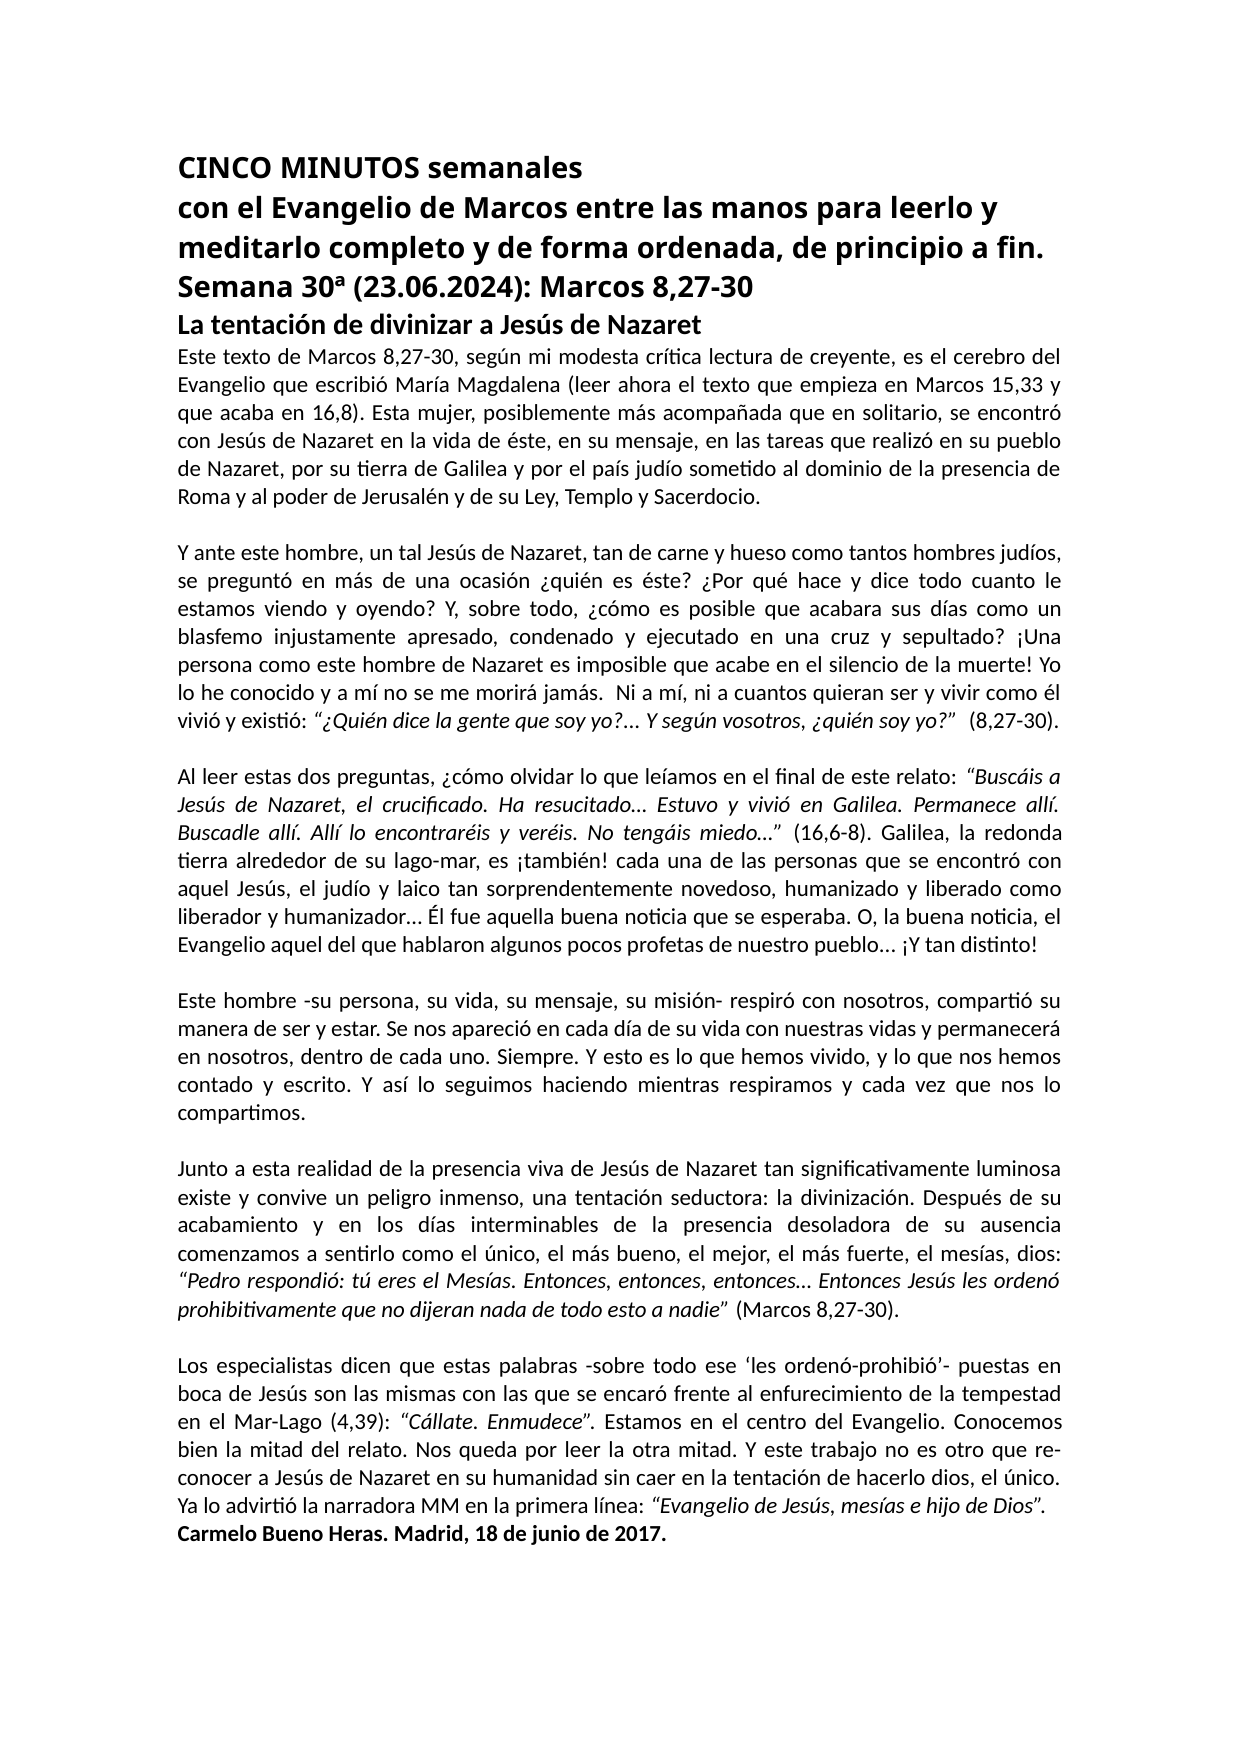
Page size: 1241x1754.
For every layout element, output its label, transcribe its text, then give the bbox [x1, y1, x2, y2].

text Este texto de Marcos 8,27-30, según mi modesta crítica lectura de creyente, es el cerebro del Evangelio que escribió María Magdalena (leer ahora el texto que empieza en Marcos 15,33 y que acaba en 16,8). Esta mujer, posiblemente más acompañada que en solitario, se encontró con Jesús de Nazaret en la vida de éste, en su mensaje, en las tareas que realizó en su pueblo de Nazaret, por su tierra de Galilea y por el país judío sometido al dominio de la presencia de Roma y al poder de Jerusalén y de su Ley, Templo y Sacerdocio. [177, 342, 1063, 510]
text Carmelo Bueno Heras. Madrid, 18 de junio de 2017. [177, 1519, 1063, 1547]
text Y ante este hombre, un tal Jesús de Nazaret, tan de carne y hueso como tantos hombres judíos, se preguntó en más de una ocasión ¿quién es éste? ¿Por qué hace y dice todo cuanto le estamos viendo y oyendo? Y, sobre todo, ¿cómo es posible que acabara sus días como un blasfemo injustamente apresado, condenado y ejecutado en una cruz y sepultado? ¡Una persona como este hombre de Nazaret es imposible que acabe en el silencio de la muerte! Yo lo he conocido y a mí no se me morirá jamás. Ni a mí, ni a cuantos quieran ser y vivir como él vivió y existió: “¿Quién dice la gente que soy yo?... Y según vosotros, ¿quién soy yo?” (8,27-30). [177, 538, 1063, 734]
text Al leer estas dos preguntas, ¿cómo olvidar lo que leíamos en el final de este relato: “Buscáis a Jesús de Nazaret, el crucificado. Ha resucitado… Estuvo y vivió en Galilea. Permanece allí. Buscadle allí. Allí lo encontraréis y veréis. No tengáis miedo…” (16,6-8). Galilea, la redonda tierra alrededor de su lago-mar, es ¡también! cada una de las personas que se encontró con aquel Jesús, el judío y laico tan sorprendentemente novedoso, humanizado y liberado como liberador y humanizador… Él fue aquella buena noticia que se esperaba. O, la buena noticia, el Evangelio aquel del que hablaron algunos pocos profetas de nuestro pueblo... ¡Y tan distinto! [177, 762, 1063, 958]
text con el Evangelio de Marcos entre las manos para leerlo y meditarlo completo y de forma ordenada, de principio a fin. [177, 187, 1063, 267]
text Semana 30ª (23.06.2024): Marcos 8,27-30 [177, 267, 1063, 306]
text La tentación de divinizar a Jesús de Nazaret [177, 306, 1063, 342]
text Este hombre -su persona, su vida, su mensaje, su misión- respiró con nosotros, compartió su manera de ser y estar. Se nos apareció en cada día de su vida con nuestras vidas y permanecerá en nosotros, dentro de cada uno. Siempre. Y esto es lo que hemos vivido, y lo que nos hemos contado y escrito. Y así lo seguimos haciendo mientras respiramos y cada vez que nos lo compartimos. [177, 986, 1063, 1127]
text CINCO MINUTOS semanales [177, 148, 1063, 187]
text Los especialistas dicen que estas palabras -sobre todo ese ‘les ordenó-prohibió’- puestas en boca de Jesús son las mismas con las que se encaró frente al enfurecimiento de la tempestad en el Mar-Lago (4,39): “Cállate. Enmudece”. Estamos en el centro del Evangelio. Conocemos bien la mitad del relato. Nos queda por leer la otra mitad. Y este trabajo no es otro que re-conocer a Jesús de Nazaret en su humanidad sin caer en la tentación de hacerlo dios, el único. Ya lo advirtió la narradora MM en la primera línea: “Evangelio de Jesús, mesías e hijo de Dios”. [177, 1351, 1063, 1519]
text Junto a esta realidad de la presencia viva de Jesús de Nazaret tan significativamente luminosa existe y convive un peligro inmenso, una tentación seductora: la divinización. Después de su acabamiento y en los días interminables de la presencia desoladora de su ausencia comenzamos a sentirlo como el único, el más bueno, el mejor, el más fuerte, el mesías, dios: “Pedro respondió: tú eres el Mesías. Entonces, entonces, entonces… Entonces Jesús les ordenó prohibitivamente que no dijeran nada de todo esto a nadie” (Marcos 8,27-30). [177, 1154, 1063, 1323]
